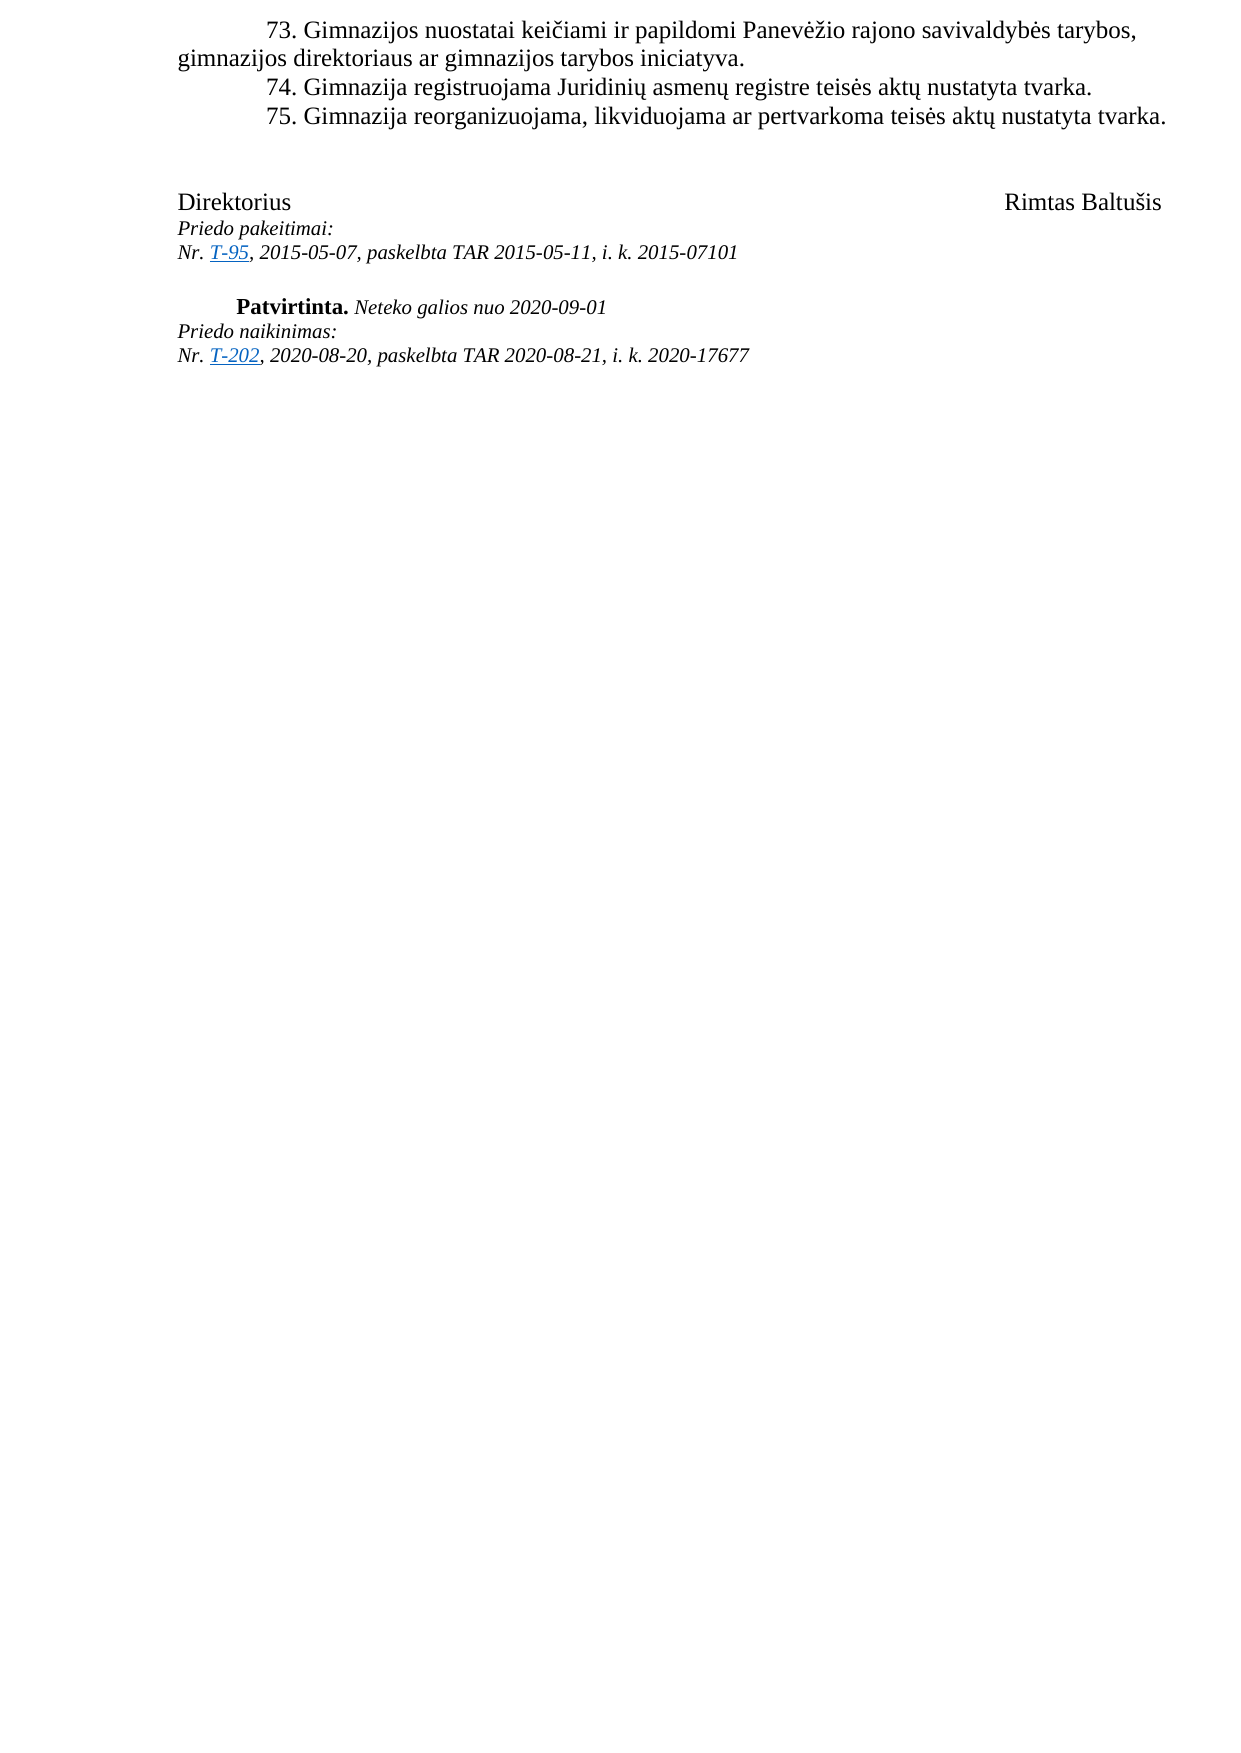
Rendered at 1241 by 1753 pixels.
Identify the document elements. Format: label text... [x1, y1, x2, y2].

text Priedo naikinimas: [177, 319, 1181, 343]
text 74. Gimnazija registruojama Juridinių asmenų registre teisės aktų nustatyta tvarka. [177, 72, 1181, 101]
text Nr. T-202, 2020-08-20, paskelbta TAR 2020-08-21, i. k. 2020-17677 [177, 343, 1181, 367]
text Nr. T-95, 2015-05-07, paskelbta TAR 2015-05-11, i. k. 2015-07101 [177, 240, 1181, 264]
text Patvirtinta. Neteko galios nuo 2020-09-01 [177, 293, 1181, 319]
text 73. Gimnazijos nuostatai keičiami ir papildomi Panevėžio rajono savivaldybės tarybos, gimnazijos direktoriaus ar gimnazijos tarybos iniciatyva. [177, 15, 1181, 72]
text 75. Gimnazija reorganizuojama, likviduojama ar pertvarkoma teisės aktų nustatyta tvarka. [177, 101, 1181, 130]
text Direktorius Rimtas Baltušis [177, 187, 1181, 216]
text Priedo pakeitimai: [177, 216, 1181, 240]
